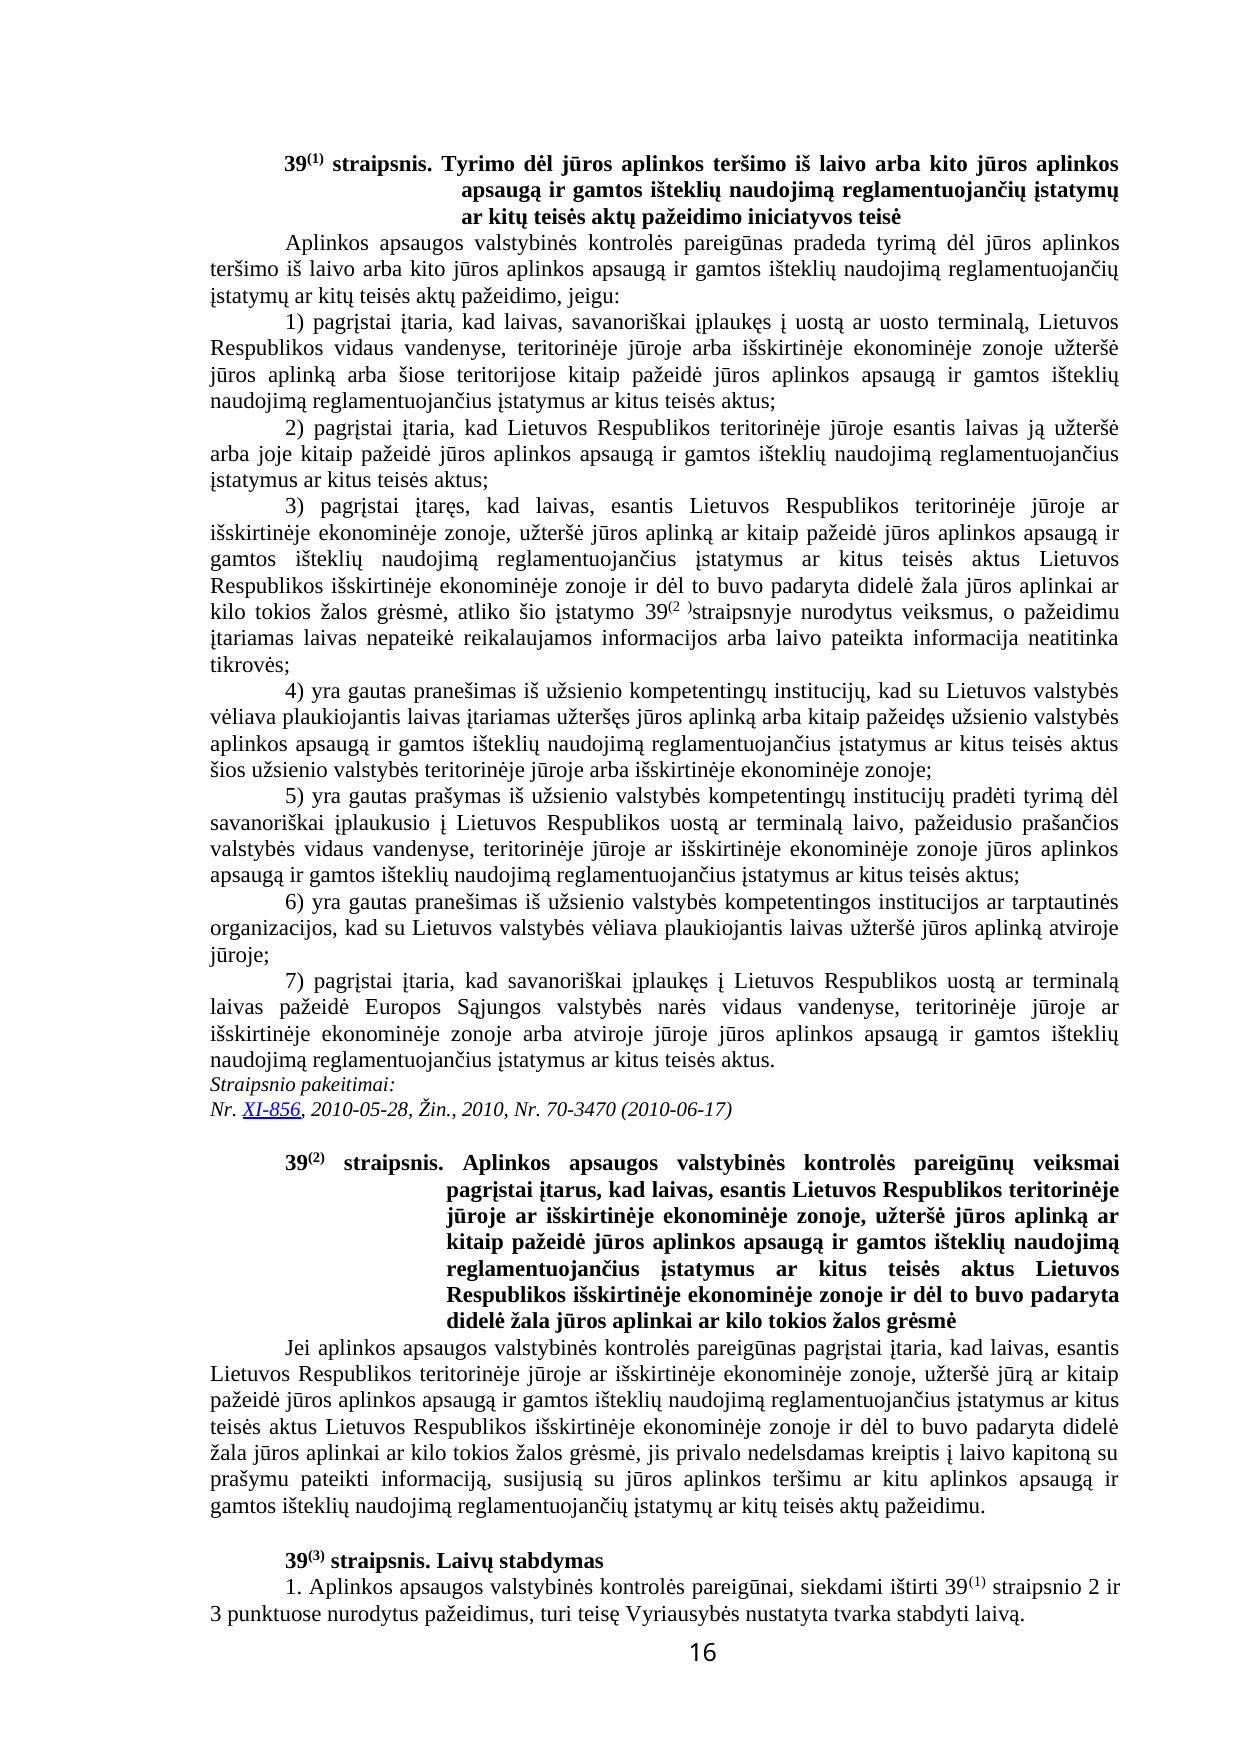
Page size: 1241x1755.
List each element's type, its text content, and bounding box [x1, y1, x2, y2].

text Jei aplinkos apsaugos valstybinės kontrolės pareigūnas pagrįstai įtaria, kad laivas, esantis Lietuvos Respublikos teritorinėje jūroje ar išskirtinėje ekonominėje zonoje, užteršė jūrą ar kitaip pažeidė jūros aplinkos apsaugą ir gamtos išteklių naudojimą reglamentuojančius įstatymus ar kitus teisės aktus Lietuvos Respublikos išskirtinėje ekonominėje zonoje ir dėl to buvo padaryta didelė žala jūros aplinkai ar kilo tokios žalos grėsmė, jis privalo nedelsdamas kreiptis į laivo kapitoną su prašymu pateikti informaciją, susijusią su jūros aplinkos teršimu ar kitu aplinkos apsaugą ir gamtos išteklių naudojimą reglamentuojančių įstatymų ar kitų teisės aktų pažeidimu. [210, 1334, 1120, 1518]
text 39(2) straipsnis. Aplinkos apsaugos valstybinės kontrolės pareigūnų veiksmai pagrįstai įtarus, kad laivas, esantis Lietuvos Respublikos teritorinėje jūroje ar išskirtinėje ekonominėje zonoje, užteršė jūros aplinką ar kitaip pažeidė jūros aplinkos apsaugą ir gamtos išteklių naudojimą reglamentuojančius įstatymus ar kitus teisės aktus Lietuvos Respublikos išskirtinėje ekonominėje zonoje ir dėl to buvo padaryta didelė žala jūros aplinkai ar kilo tokios žalos grėsmė [285, 1149, 1120, 1334]
text Straipsnio pakeitimai: [210, 1072, 1120, 1096]
text 1) pagrįstai įtaria, kad laivas, savanoriškai įplaukęs į uostą ar uosto terminalą, Lietuvos Respublikos vidaus vandenyse, teritorinėje jūroje arba išskirtinėje ekonominėje zonoje užteršė jūros aplinką arba šiose teritorijose kitaip pažeidė jūros aplinkos apsaugą ir gamtos išteklių naudojimą reglamentuojančius įstatymus ar kitus teisės aktus; [210, 308, 1120, 413]
text 1. Aplinkos apsaugos valstybinės kontrolės pareigūnai, siekdami ištirti 39(1) straipsnio 2 ir 3 punktuose nurodytus pažeidimus, turi teisę Vyriausybės nustatyta tvarka stabdyti laivą. [210, 1573, 1120, 1626]
text Aplinkos apsaugos valstybinės kontrolės pareigūnas pradeda tyrimą dėl jūros aplinkos teršimo iš laivo arba kito jūros aplinkos apsaugą ir gamtos išteklių naudojimą reglamentuojančių įstatymų ar kitų teisės aktų pažeidimo, jeigu: [210, 229, 1120, 308]
text 2) pagrįstai įtaria, kad Lietuvos Respublikos teritorinėje jūroje esantis laivas ją užteršė arba joje kitaip pažeidė jūros aplinkos apsaugą ir gamtos išteklių naudojimą reglamentuojančius įstatymus ar kitus teisės aktus; [210, 413, 1120, 493]
text Nr. XI-856, 2010-05-28, Žin., 2010, Nr. 70-3470 (2010-06-17) [210, 1096, 1120, 1121]
text 39(1) straipsnis. Tyrimo dėl jūros aplinkos teršimo iš laivo arba kito jūros aplinkos apsaugą ir gamtos išteklių naudojimą reglamentuojančių įstatymų ar kitų teisės aktų pažeidimo iniciatyvos teisė [284, 150, 1120, 229]
text 5) yra gautas prašymas iš užsienio valstybės kompetentingų institucijų pradėti tyrimą dėl savanoriškai įplaukusio į Lietuvos Respublikos uostą ar terminalą laivo, pažeidusio prašančios valstybės vidaus vandenyse, teritorinėje jūroje ar išskirtinėje ekonominėje zonoje jūros aplinkos apsaugą ir gamtos išteklių naudojimą reglamentuojančius įstatymus ar kitus teisės aktus; [210, 782, 1120, 888]
text 39(3) straipsnis. Laivų stabdymas [210, 1547, 1120, 1573]
text 3) pagrįstai įtaręs, kad laivas, esantis Lietuvos Respublikos teritorinėje jūroje ar išskirtinėje ekonominėje zonoje, užteršė jūros aplinką ar kitaip pažeidė jūros aplinkos apsaugą ir gamtos išteklių naudojimą reglamentuojančius įstatymus ar kitus teisės aktus Lietuvos Respublikos išskirtinėje ekonominėje zonoje ir dėl to buvo padaryta didelė žala jūros aplinkai ar kilo tokios žalos grėsmė, atliko šio įstatymo 39(2 )straipsnyje nurodytus veiksmus, o pažeidimu įtariamas laivas nepateikė reikalaujamos informacijos arba laivo pateikta informacija neatitinka tikrovės; [210, 493, 1120, 677]
text 6) yra gautas pranešimas iš užsienio valstybės kompetentingos institucijos ar tarptautinės organizacijos, kad su Lietuvos valstybės vėliava plaukiojantis laivas užteršė jūros aplinką atviroje jūroje; [210, 888, 1120, 967]
text 7) pagrįstai įtaria, kad savanoriškai įplaukęs į Lietuvos Respublikos uostą ar terminalą laivas pažeidė Europos Sąjungos valstybės narės vidaus vandenyse, teritorinėje jūroje ar išskirtinėje ekonominėje zonoje arba atviroje jūroje jūros aplinkos apsaugą ir gamtos išteklių naudojimą reglamentuojančius įstatymus ar kitus teisės aktus. [210, 967, 1120, 1072]
text 4) yra gautas pranešimas iš užsienio kompetentingų institucijų, kad su Lietuvos valstybės vėliava plaukiojantis laivas įtariamas užteršęs jūros aplinką arba kitaip pažeidęs užsienio valstybės aplinkos apsaugą ir gamtos išteklių naudojimą reglamentuojančius įstatymus ar kitus teisės aktus šios užsienio valstybės teritorinėje jūroje arba išskirtinėje ekonominėje zonoje; [210, 677, 1120, 782]
